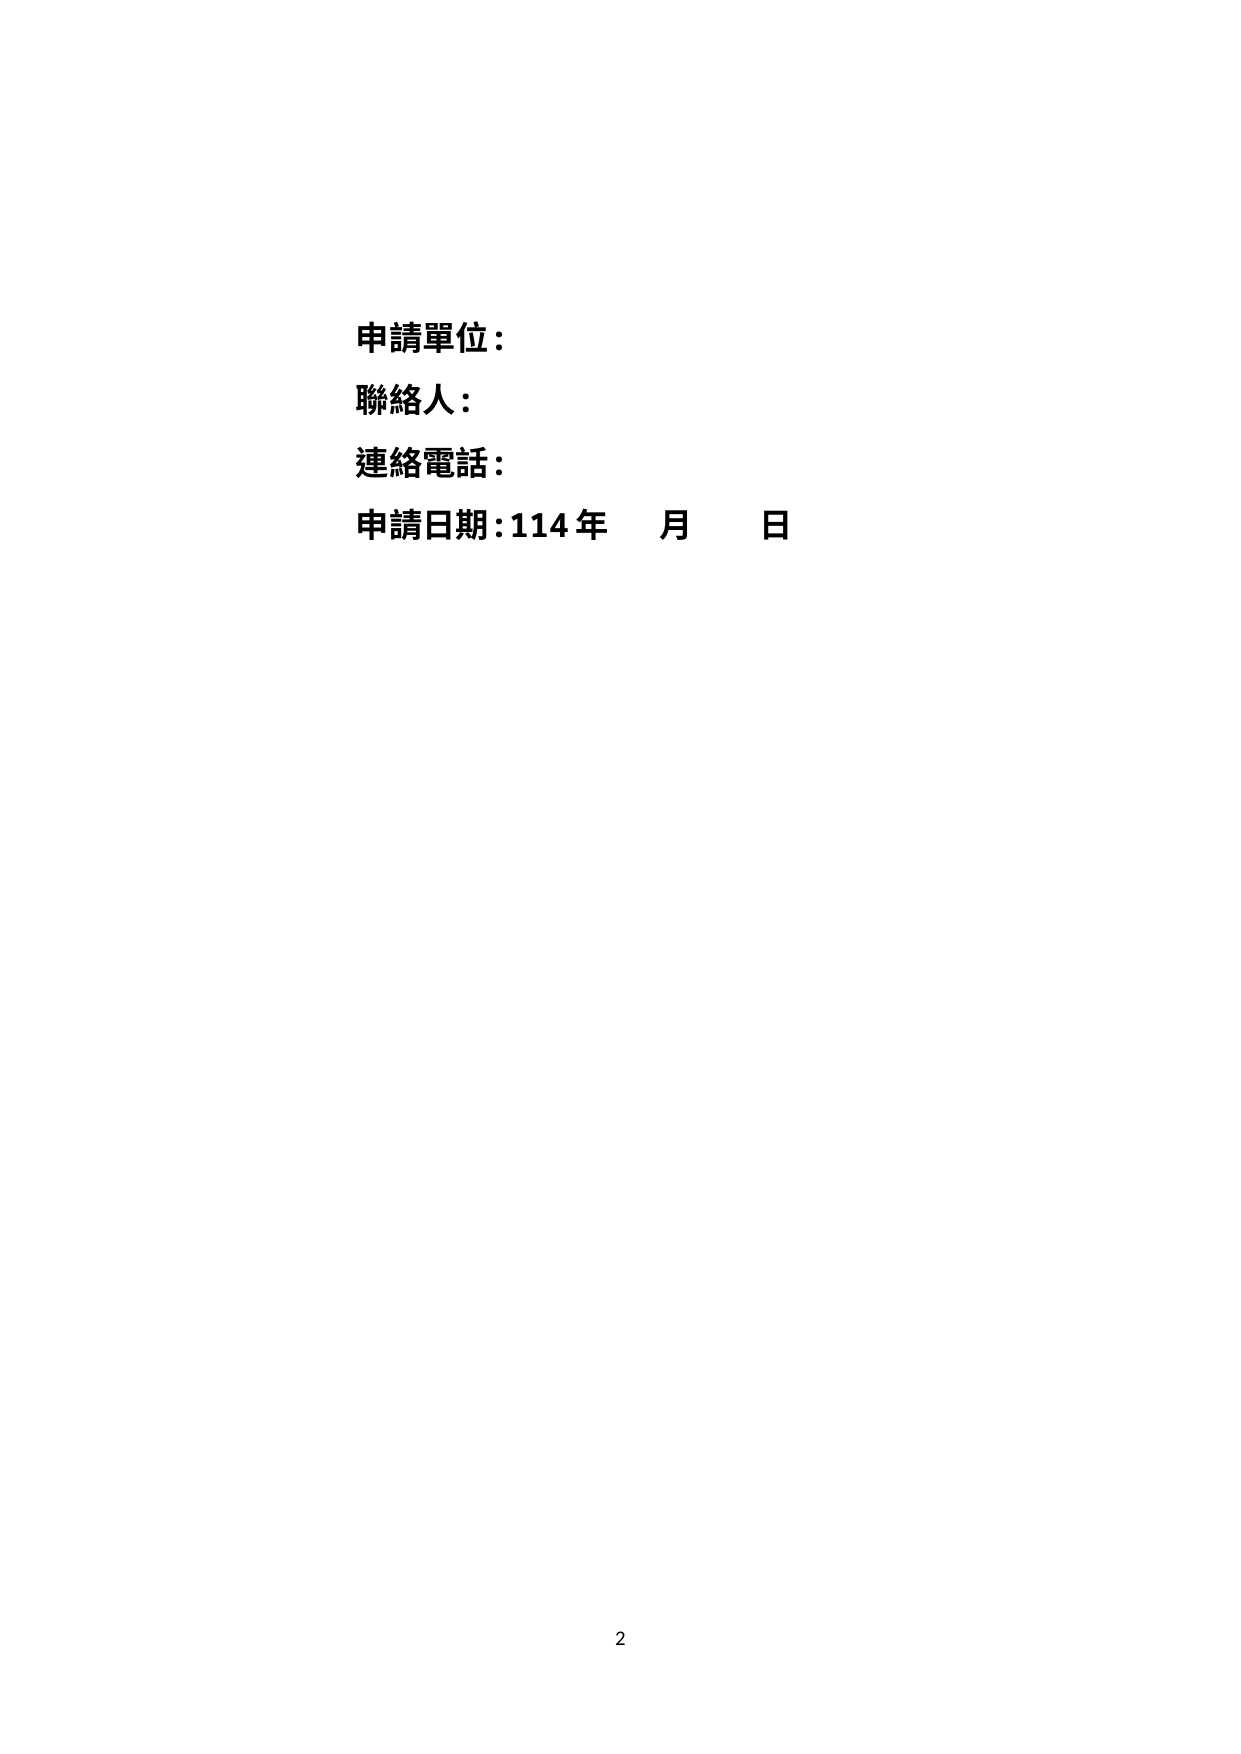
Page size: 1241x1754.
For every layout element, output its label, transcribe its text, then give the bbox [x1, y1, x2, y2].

text 申請單位: [75, 294, 1165, 357]
text 聯絡人: [75, 357, 1165, 419]
text 連絡電話: [75, 419, 1165, 482]
text 申請日期:114年 月 日 [75, 482, 1165, 544]
